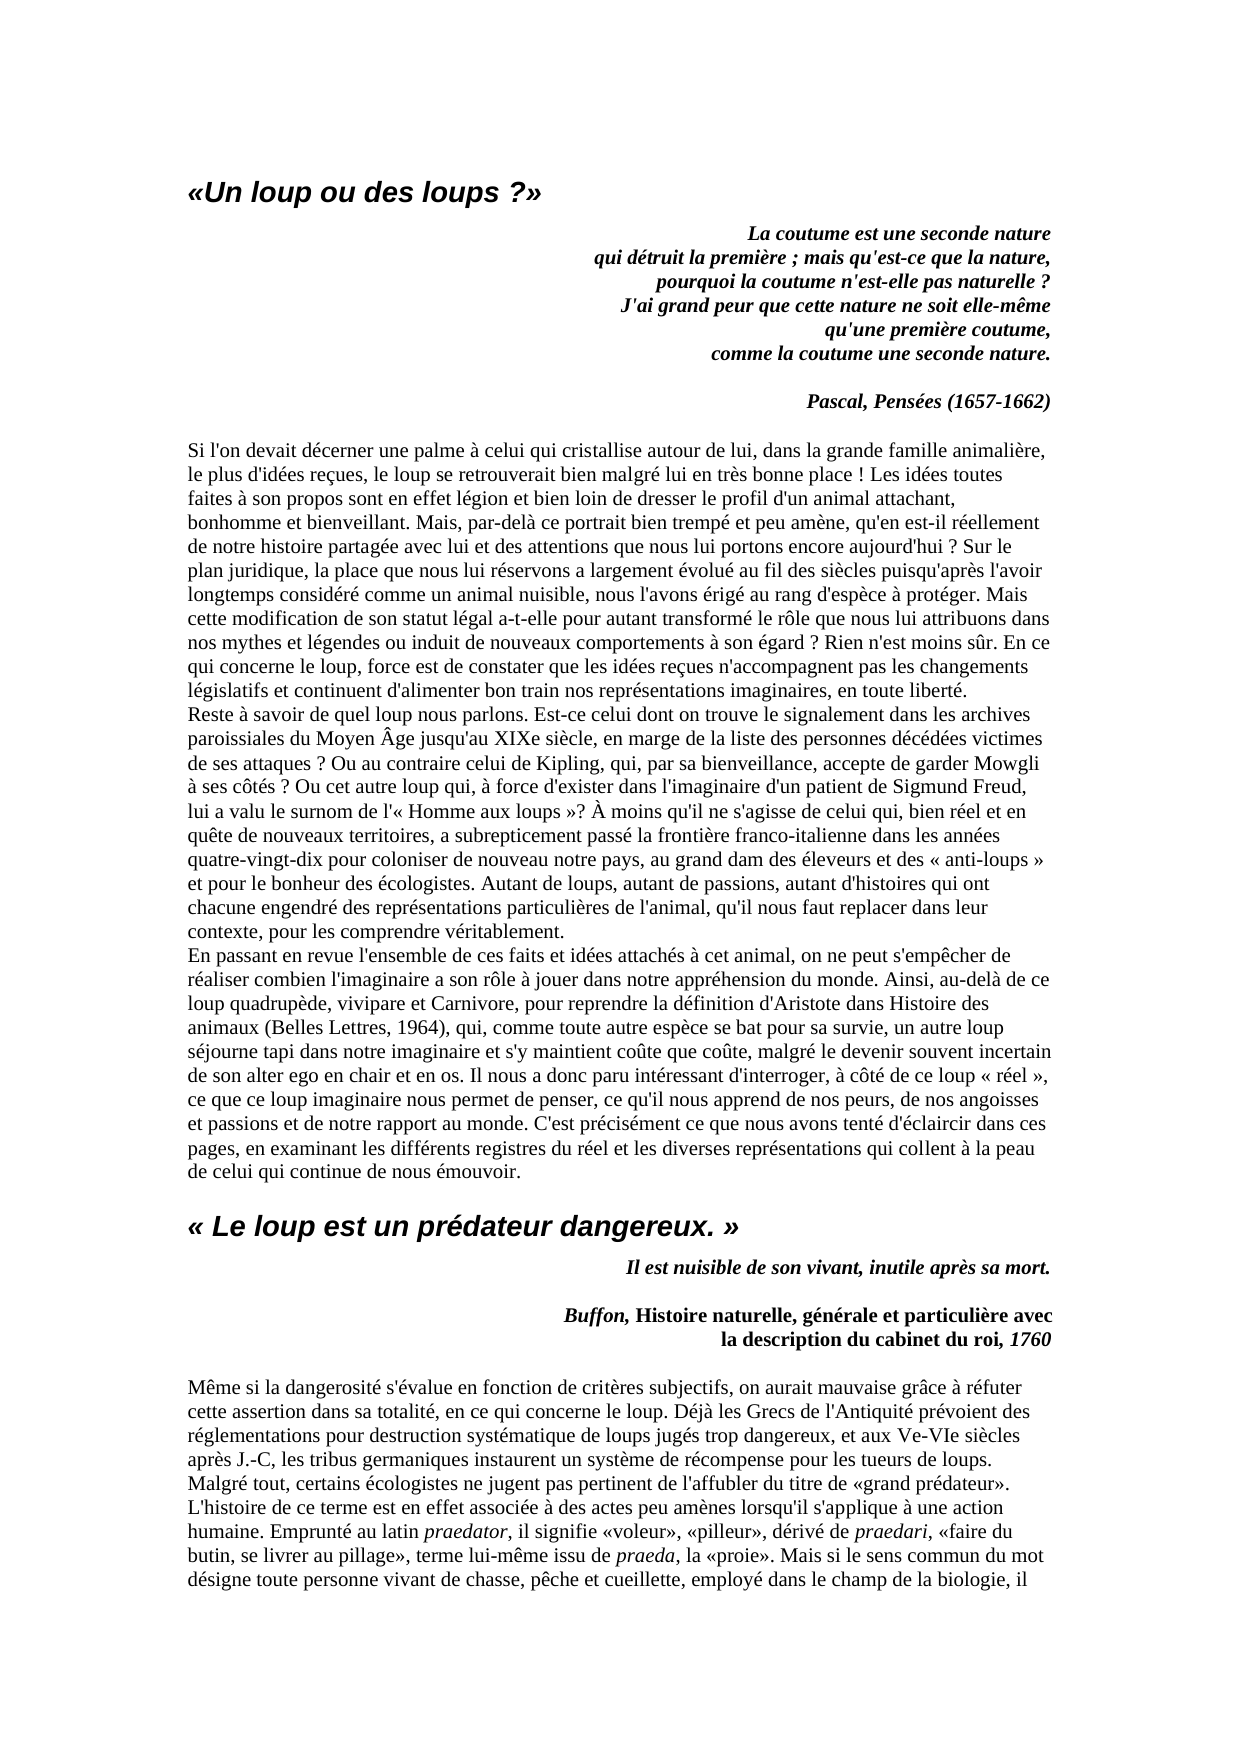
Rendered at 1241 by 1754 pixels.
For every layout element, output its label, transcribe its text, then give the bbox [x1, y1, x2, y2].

text Pascal, Pensées (1657-1662) [187, 389, 1053, 413]
subtitle «Un loup ou des loups ?» [187, 175, 1053, 208]
text qu'une première coutume, [187, 317, 1053, 341]
text Reste à savoir de quel loup nous parlons. Est-ce celui dont on trouve le signalement dans les archives [187, 702, 1053, 726]
text En passant en revue l'ensemble de ces faits et idées attachés à cet animal, on ne peut s'empêcher de réali­ser combien l'imaginaire a son rôle à jouer dans notre appréhension du monde. Ainsi, au-delà de ce loup quadrupède, vivipare et Carnivore, pour reprendre la définition d'Aristote dans Histoire des animaux (Belles Lettres, 1964), qui, comme toute autre espèce se bat pour sa survie, un autre loup séjourne tapi dans notre imaginaire et s'y maintient coûte que coûte, malgré le devenir souvent incertain de son alter ego en chair et en os. Il nous a donc paru intéressant d'interroger, à côté de ce loup « réel », ce que ce loup imaginaire nous permet de penser, ce qu'il nous apprend de nos peurs, de nos angoisses et passions et de notre rapport au monde. C'est précisément ce que nous avons tenté d'éclaircir dans ces pages, en examinant les différents registres du réel et les diverses représentations qui col­lent à la peau de celui qui continue de nous émouvoir. [187, 943, 1053, 1183]
text La coutume est une seconde nature [187, 221, 1053, 245]
text Buffon, Histoire naturelle, générale et particulière avec la description du cabinet du roi, 1760 [187, 1303, 1053, 1351]
text comme la coutume une seconde nature. [187, 341, 1053, 365]
text Même si la dangerosité s'évalue en fonction de cri­tères subjectifs, on aurait mauvaise grâce à réfuter cette assertion dans sa totalité, en ce qui concerne le loup. Déjà les Grecs de l'Antiquité prévoient des réglemen­tations pour destruction systématique de loups jugés trop dangereux, et aux Ve-VIe siècles après J.-C, les tri­bus germaniques instaurent un système de récom­pense pour les tueurs de loups. Malgré tout, certains écologistes ne jugent pas pertinent de l'affubler du titre de «grand prédateur». L'histoire de ce terme est en effet associée à des actes peu amènes lorsqu'il s'ap­plique à une action humaine. Emprunté au latin praedator, il signifie «voleur», «pilleur», dérivé de praedari, «faire du butin, se livrer au pillage», terme lui-même issu de praeda, la «proie». Mais si le sens commun du mot désigne toute personne vivant de chasse, pêche et cueillette, employé dans le champ de la biologie, il [187, 1375, 1053, 1591]
text paroissiales du Moyen Âge jusqu'au XIXe siècle, en marge de la liste des personnes décédées victimes de ses attaques ? Ou au contraire celui de Kipling, qui, par sa bienveillance, accepte de garder Mowgli à ses côtés ? Ou cet autre loup qui, à force d'exister dans l'imaginaire d'un patient de Sigmund Freud, lui a valu le surnom de l'« Homme aux loups »? À moins qu'il ne s'agisse de celui qui, bien réel et en quête de nouveaux territoires, a subrepticement passé la fron­tière franco-italienne dans les années quatre-vingt-dix pour coloniser de nouveau notre pays, au grand dam des éleveurs et des « anti-loups » et pour le bon­heur des écologistes. Autant de loups, autant de pas­sions, autant d'histoires qui ont chacune engendré des représentations particulières de l'animal, qu'il nous faut replacer dans leur contexte, pour les com­prendre véritablement. [187, 726, 1053, 943]
text pourquoi la coutume n'est-elle pas naturelle ? [187, 269, 1053, 293]
text qui détruit la première ; mais qu'est-ce que la nature, [187, 245, 1053, 269]
text J'ai grand peur que cette nature ne soit elle-même [187, 293, 1053, 317]
subtitle « Le loup est un prédateur dangereux. » [187, 1208, 1053, 1242]
text Si l'on devait décerner une palme à celui qui cris­tallise autour de lui, dans la grande famille animalière, le plus d'idées reçues, le loup se retrouverait bien mal­gré lui en très bonne place ! Les idées toutes faites à son propos sont en effet légion et bien loin de dresser le profil d'un animal attachant, bonhomme et bien­veillant. Mais, par-delà ce portrait bien trempé et peu amène, qu'en est-il réellement de notre histoire parta­gée avec lui et des attentions que nous lui portons encore aujourd'hui ? Sur le plan juridique, la place que nous lui réservons a largement évolué au fil des siècles puisqu'après l'avoir longtemps considéré comme un animal nuisible, nous l'avons érigé au rang d'espèce à protéger. Mais cette modification de son statut légal a-t-elle pour autant transformé le rôle que nous lui attri­buons dans nos mythes et légendes ou induit de nouveaux comportements à son égard ? Rien n'est moins sûr. En ce qui concerne le loup, force est de constater que les idées reçues n'accompagnent pas les changements législatifs et continuent d'alimenter bon train nos représentations imaginaires, en toute liberté. [187, 438, 1053, 702]
text Il est nuisible de son vivant, inutile après sa mort. [187, 1254, 1053, 1279]
